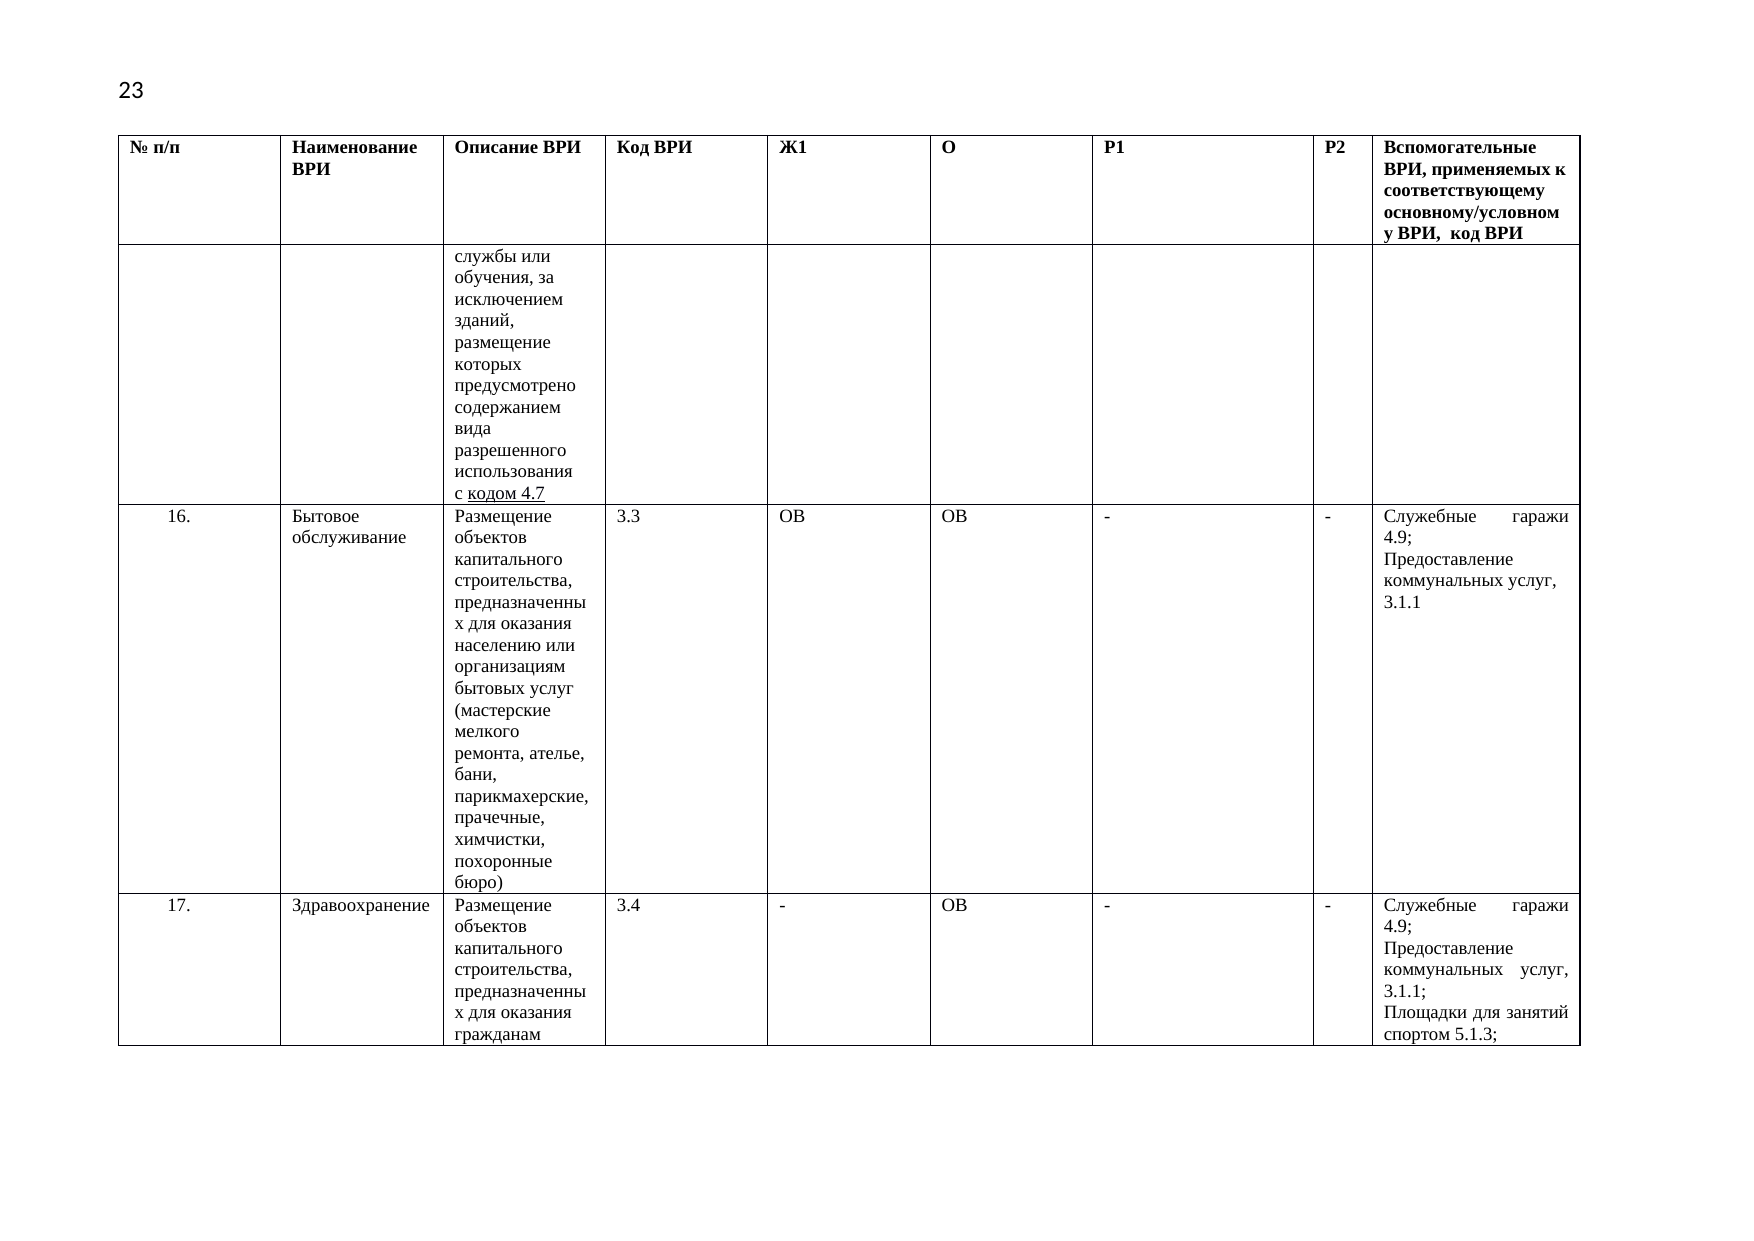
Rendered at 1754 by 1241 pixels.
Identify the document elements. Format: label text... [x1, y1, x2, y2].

table_cell ОВ [768, 505, 930, 893]
table_cell Размещение объектов капитального строительства, предназначенных для оказания гражданам [444, 894, 605, 1044]
table_cell Служебные гаражи 4.9; Предоставление коммунальных услуг, 3.1.1; Площадки для занятий спортом 5.1.3; [1373, 894, 1579, 1044]
table_cell [119, 894, 280, 1044]
table_cell - [768, 894, 930, 1044]
table_cell службы или обучения, за исключением зданий, размещение которых предусмотрено содержанием вида разрешенного использования с кодом 4.7 [444, 245, 605, 503]
table_cell - [1093, 505, 1313, 893]
table_cell Бытовое обслуживание [281, 505, 443, 893]
table_cell - [1093, 894, 1313, 1044]
table_header Ж1 [768, 136, 930, 244]
table_cell - [1314, 505, 1372, 893]
table_cell [281, 245, 443, 503]
table_cell ОВ [931, 894, 1092, 1044]
table_header Вспомогательные ВРИ, применяемых к соответствующему основному/условному ВРИ, код ВРИ [1373, 136, 1579, 244]
table_header Код ВРИ [606, 136, 767, 244]
table_cell [119, 505, 280, 893]
table_cell 3.3 [606, 505, 767, 893]
table_header Описание ВРИ [444, 136, 605, 244]
table_cell Здравоохранение [281, 894, 443, 1044]
table_header № п/п [119, 136, 280, 244]
table_cell - [1314, 245, 1372, 503]
table_cell [606, 245, 767, 503]
table_header O [931, 136, 1092, 244]
table_cell Служебные гаражи 4.9; Предоставление коммунальных услуг, 3.1.1 [1373, 505, 1579, 893]
table_cell Размещение объектов капитального строительства, предназначенных для оказания населению или организациям бытовых услуг (мастерские мелкого ремонта, ателье, бани, парикмахерские, прачечные, химчистки, похоронные бюро) [444, 505, 605, 893]
table_cell [1373, 245, 1579, 503]
table_cell [119, 245, 280, 503]
table_cell - [1314, 894, 1372, 1044]
table_header Р2 [1314, 136, 1372, 244]
table_header Наименование ВРИ [281, 136, 443, 244]
table_header Р1 [1093, 136, 1313, 244]
table_cell [768, 245, 930, 503]
table_cell [931, 245, 1092, 503]
table_cell - [1093, 245, 1313, 503]
table_cell ОВ [931, 505, 1092, 893]
table_cell 3.4 [606, 894, 767, 1044]
